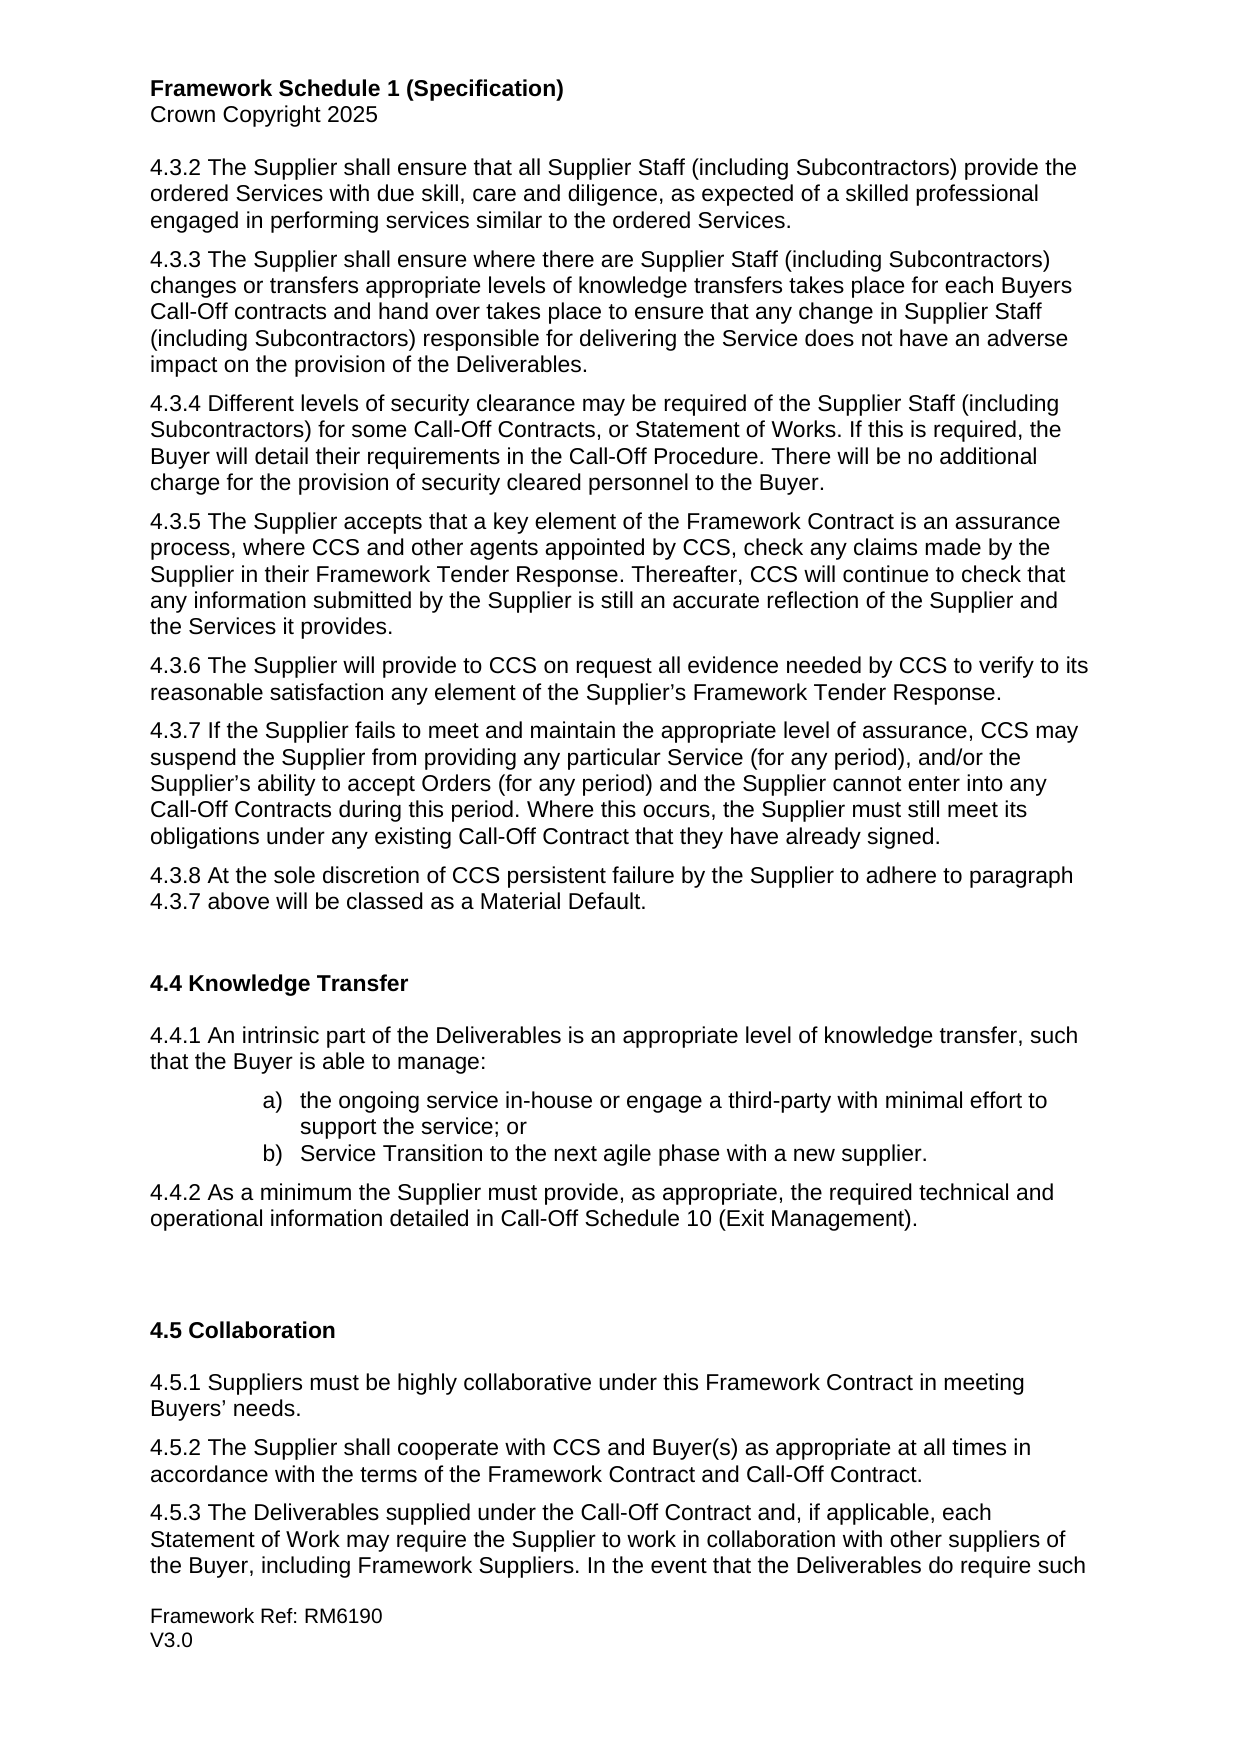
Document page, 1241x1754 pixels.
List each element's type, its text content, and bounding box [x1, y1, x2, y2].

list the ongoing service in-house or engage a third-party with minimal effort to support the service; or [262, 1087, 1091, 1140]
text 4.5.3 The Deliverables supplied under the Call-Off Contract and, if applicable, each Statement of Work may require the Supplier to work in collaboration with other suppliers of the Buyer, including Framework Suppliers. In the event that the Deliverables do require such [150, 1499, 1091, 1578]
text 4.3.8 At the sole discretion of CCS persistent failure by the Supplier to adhere to paragraph 4.3.7 above will be classed as a Material Default. [150, 862, 1091, 914]
text 4.3.6 The Supplier will provide to CCS on request all evidence needed by CCS to verify to its reasonable satisfaction any element of the Supplier’s Framework Tender Response. [150, 652, 1091, 705]
text 4.3.2 The Supplier shall ensure that all Supplier Staff (including Subcontractors) provide the ordered Services with due skill, care and diligence, as expected of a skilled professional engaged in performing services similar to the ordered Services. [150, 154, 1091, 233]
text 4.3.3 The Supplier shall ensure where there are Supplier Staff (including Subcontractors) changes or transfers appropriate levels of knowledge transfers takes place for each Buyers Call-Off contracts and hand over takes place to ensure that any change in Supplier Staff (including Subcontractors) responsible for delivering the Service does not have an adverse impact on the provision of the Deliverables. [150, 246, 1091, 377]
text 4.5.2 The Supplier shall cooperate with CCS and Buyer(s) as appropriate at all times in accordance with the terms of the Framework Contract and Call-Off Contract. [150, 1434, 1091, 1487]
subtitle 4.4 Knowledge Transfer [150, 970, 1091, 996]
text 4.3.7 If the Supplier fails to meet and maintain the appropriate level of assurance, CCS may suspend the Supplier from providing any particular Service (for any period), and/or the Supplier’s ability to accept Orders (for any period) and the Supplier cannot enter into any Call-Off Contracts during this period. Where this occurs, the Supplier must still meet its obligations under any existing Call-Off Contract that they have already signed. [150, 717, 1091, 849]
text 4.3.4 Different levels of security clearance may be required of the Supplier Staff (including Subcontractors) for some Call-Off Contracts, or Statement of Works. If this is required, the Buyer will detail their requirements in the Call-Off Procedure. There will be no additional charge for the provision of security cleared personnel to the Buyer. [150, 390, 1091, 495]
subtitle 4.5 Collaboration [150, 1317, 1091, 1343]
text 4.5.1 Suppliers must be highly collaborative under this Framework Contract in meeting Buyers’ needs. [150, 1369, 1091, 1422]
text 4.4.1 An intrinsic part of the Deliverables is an appropriate level of knowledge transfer, such that the Buyer is able to manage: [150, 1022, 1091, 1074]
list Service Transition to the next agile phase with a new supplier. [262, 1140, 1091, 1166]
text 4.4.2 As a minimum the Supplier must provide, as appropriate, the required technical and operational information detailed in Call-Off Schedule 10 (Exit Management). [150, 1178, 1091, 1231]
text 4.3.5 The Supplier accepts that a key element of the Framework Contract is an assurance process, where CCS and other agents appointed by CCS, check any claims made by the Supplier in their Framework Tender Response. Thereafter, CCS will continue to check that any information submitted by the Supplier is still an accurate reflection of the Supplier and the Services it provides. [150, 508, 1091, 639]
